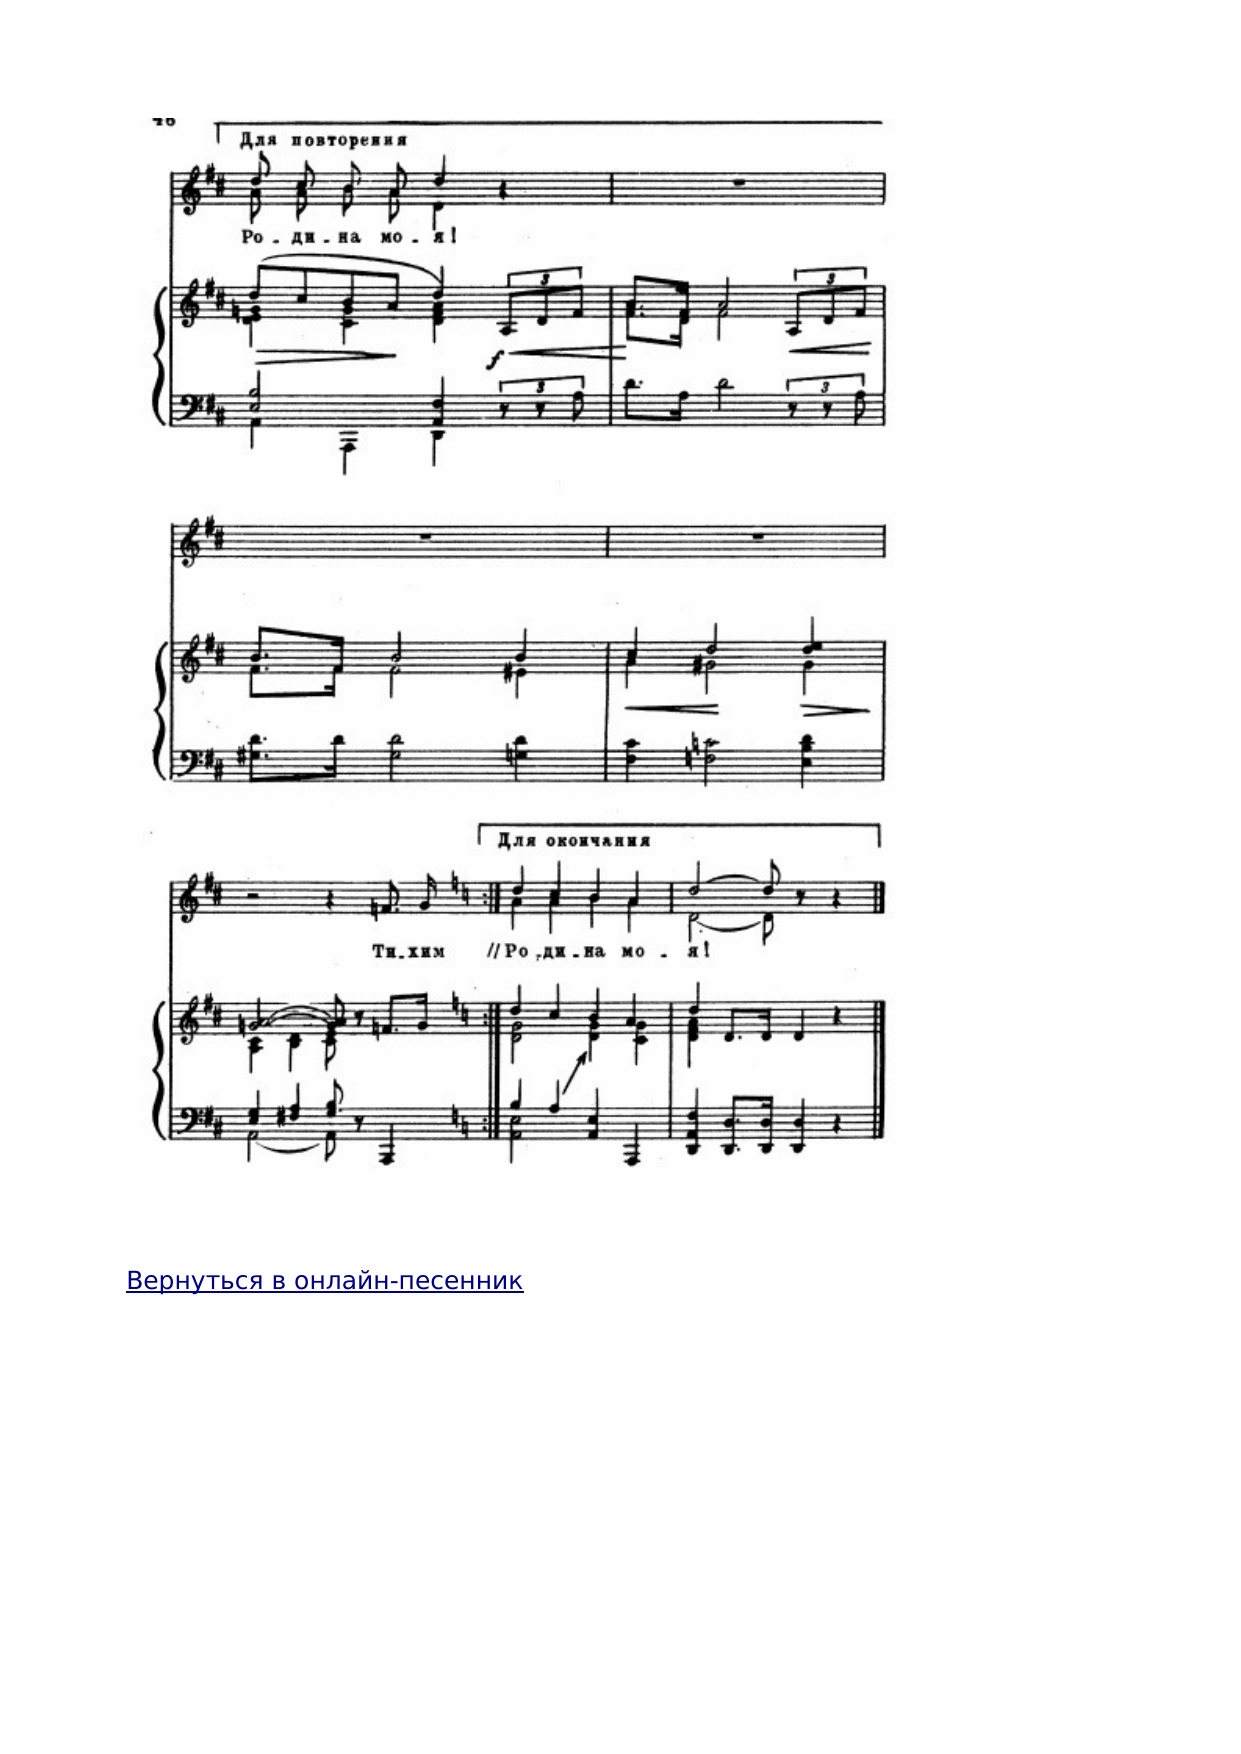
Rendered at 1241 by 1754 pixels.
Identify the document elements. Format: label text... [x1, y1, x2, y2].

text Вернуться в онлайн-песенник [118, 1237, 1122, 1295]
picture [118, 118, 929, 1225]
